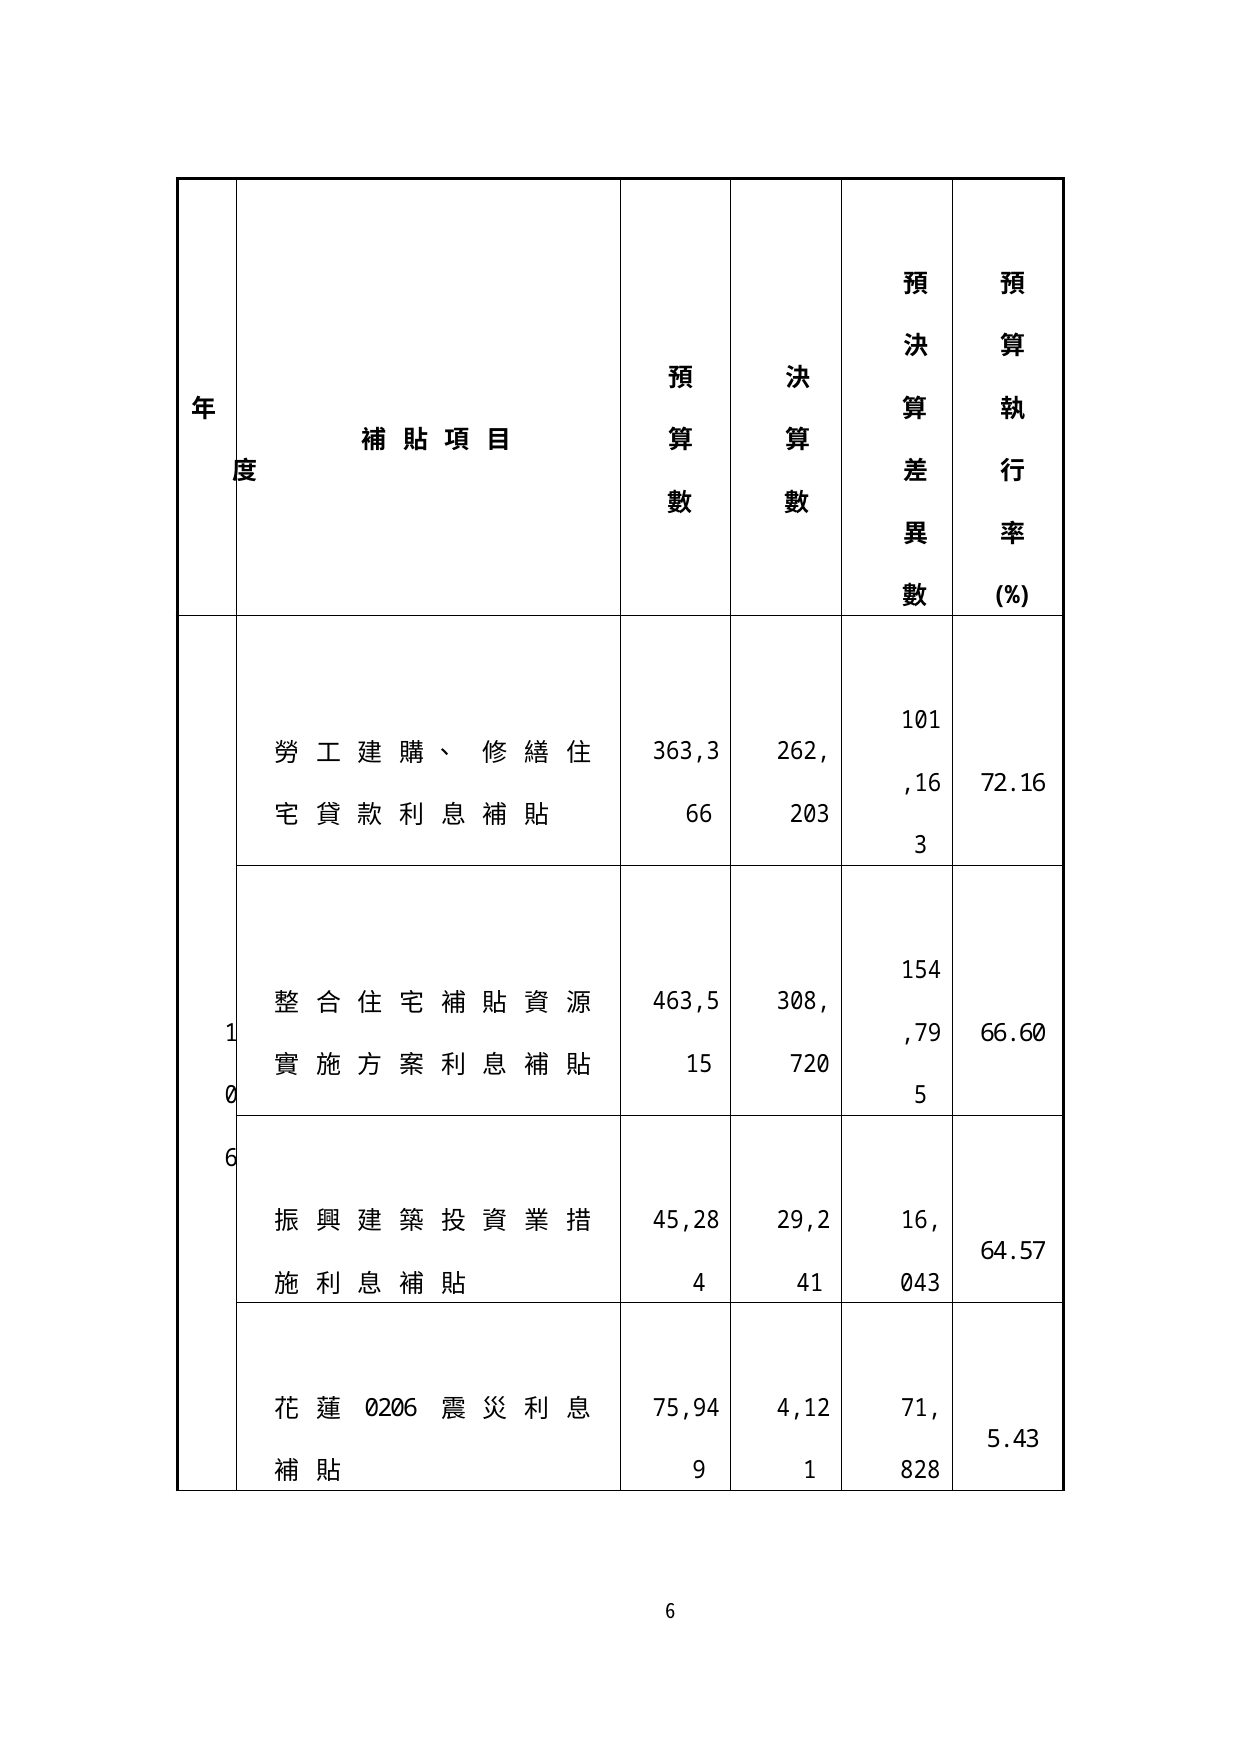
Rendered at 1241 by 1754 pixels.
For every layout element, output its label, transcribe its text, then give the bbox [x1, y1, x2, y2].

table_cell 勞工建購、修繕住宅貸款利息補貼 [237, 616, 620, 865]
table_cell 花蓮0206震災利息補貼 [237, 1303, 620, 1490]
table_cell 106 [179, 616, 236, 1490]
table_cell 71,828 [842, 1303, 952, 1490]
table_cell 5.43 [953, 1303, 1062, 1490]
table_cell 整合住宅補貼資源實施方案利息補貼 [237, 866, 620, 1115]
table_cell 29,241 [731, 1116, 841, 1302]
table_cell 72.16 [953, 616, 1062, 865]
table_cell 16,043 [842, 1116, 952, 1302]
table_cell 64.57 [953, 1116, 1062, 1302]
table_header 預算執行率(%) [953, 180, 1062, 615]
table_cell 154,795 [842, 866, 952, 1115]
table_cell 262,203 [731, 616, 841, 865]
table_header 補貼項目 [237, 180, 620, 615]
table_cell 66.60 [953, 866, 1062, 1115]
table_cell 75,949 [621, 1303, 730, 1490]
table_cell 101,163 [842, 616, 952, 865]
table_header 預算數 [621, 180, 730, 615]
table_cell 4,121 [731, 1303, 841, 1490]
table_header 預決算 差異數 [842, 180, 952, 615]
table_cell 363,366 [621, 616, 730, 865]
table_cell 振興建築投資業措施利息補貼 [237, 1116, 620, 1302]
table_cell 463,515 [621, 866, 730, 1115]
table_header 決算數 [731, 180, 841, 615]
table_header 年度 [179, 180, 236, 615]
table_cell 45,284 [621, 1116, 730, 1302]
table_cell 308,720 [731, 866, 841, 1115]
